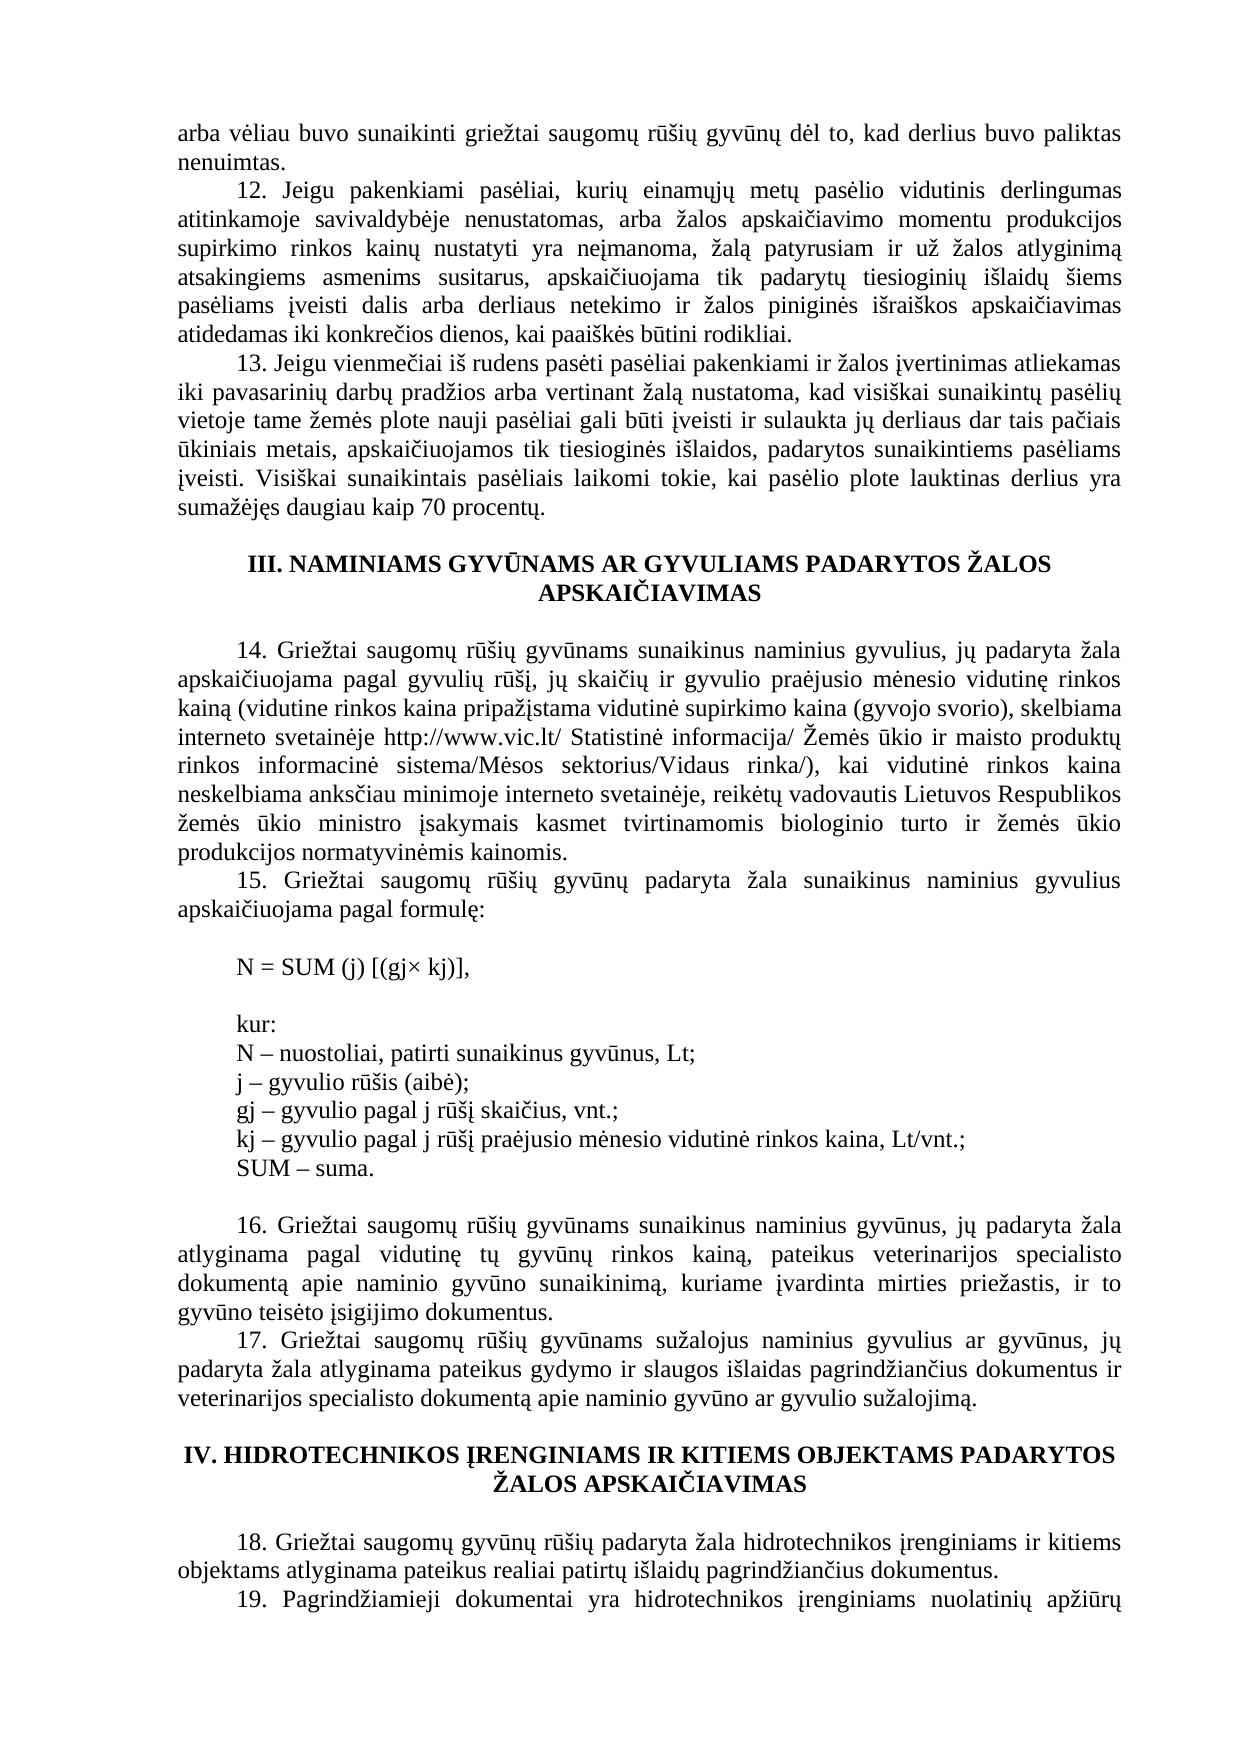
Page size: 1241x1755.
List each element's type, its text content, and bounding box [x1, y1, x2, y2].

text 16. Griežtai saugomų rūšių gyvūnams sunaikinus naminius gyvūnus, jų padaryta žala atlyginama pagal vidutinę tų gyvūnų rinkos kainą, pateikus veterinarijos specialisto dokumentą apie naminio gyvūno sunaikinimą, kuriame įvardinta mirties priežastis, ir to gyvūno teisėto įsigijimo dokumentus. [177, 1211, 1122, 1326]
text kur: [177, 1009, 1122, 1038]
text IV. HIDROTECHNIKOS ĮRENGINIAMS IR KITIEMS OBJEKTAMS PADARYTOS ŽALOS APSKAIČIAVIMAS [177, 1441, 1122, 1498]
text gj – gyvulio pagal j rūšį skaičius, vnt.; [177, 1096, 1122, 1124]
text SUM – suma. [177, 1153, 1122, 1182]
text III. NAMINIAMS GYVŪNAMS AR GYVULIAMS PADARYTOS ŽALOS APSKAIČIAVIMAS [177, 549, 1122, 607]
text 18. Griežtai saugomų gyvūnų rūšių padaryta žala hidrotechnikos įrenginiams ir kitiems objektams atlyginama pateikus realiai patirtų išlaidų pagrindžiančius dokumentus. [177, 1527, 1122, 1584]
text 17. Griežtai saugomų rūšių gyvūnams sužalojus naminius gyvulius ar gyvūnus, jų padaryta žala atlyginama pateikus gydymo ir slaugos išlaidas pagrindžiančius dokumentus ir veterinarijos specialisto dokumentą apie naminio gyvūno ar gyvulio sužalojimą. [177, 1326, 1122, 1412]
text 15. Griežtai saugomų rūšių gyvūnų padaryta žala sunaikinus naminius gyvulius apskaičiuojama pagal formulę: [177, 866, 1122, 923]
text 13. Jeigu vienmečiai iš rudens pasėti pasėliai pakenkiami ir žalos įvertinimas atliekamas iki pavasarinių darbų pradžios arba vertinant žalą nustatoma, kad visiškai sunaikintų pasėlių vietoje tame žemės plote nauji pasėliai gali būti įveisti ir sulaukta jų derliaus dar tais pačiais ūkiniais metais, apskaičiuojamos tik tiesioginės išlaidos, padarytos sunaikintiems pasėliams įveisti. Visiškai sunaikintais pasėliais laikomi tokie, kai pasėlio plote lauktinas derlius yra sumažėjęs daugiau kaip 70 procentų. [177, 348, 1122, 521]
text arba vėliau buvo sunaikinti griežtai saugomų rūšių gyvūnų dėl to, kad derlius buvo paliktas nenuimtas. [177, 118, 1122, 176]
text 14. Griežtai saugomų rūšių gyvūnams sunaikinus naminius gyvulius, jų padaryta žala apskaičiuojama pagal gyvulių rūšį, jų skaičių ir gyvulio praėjusio mėnesio vidutinę rinkos kainą (vidutine rinkos kaina pripažįstama vidutinė supirkimo kaina (gyvojo svorio), skelbiama interneto svetainėje http://www.vic.lt/ Statistinė informacija/ Žemės ūkio ir maisto produktų rinkos informacinė sistema/Mėsos sektorius/Vidaus rinka/), kai vidutinė rinkos kaina neskelbiama anksčiau minimoje interneto svetainėje, reikėtų vadovautis Lietuvos Respublikos žemės ūkio ministro įsakymais kasmet tvirtinamomis biologinio turto ir žemės ūkio produkcijos normatyvinėmis kainomis. [177, 636, 1122, 866]
text 12. Jeigu pakenkiami pasėliai, kurių einamųjų metų pasėlio vidutinis derlingumas atitinkamoje savivaldybėje nenustatomas, arba žalos apskaičiavimo momentu produkcijos supirkimo rinkos kainų nustatyti yra neįmanoma, žalą patyrusiam ir už žalos atlyginimą atsakingiems asmenims susitarus, apskaičiuojama tik padarytų tiesioginių išlaidų šiems pasėliams įveisti dalis arba derliaus netekimo ir žalos piniginės išraiškos apskaičiavimas atidedamas iki konkrečios dienos, kai paaiškės būtini rodikliai. [177, 176, 1122, 348]
text kj – gyvulio pagal j rūšį praėjusio mėnesio vidutinė rinkos kaina, Lt/vnt.; [177, 1124, 1122, 1153]
text N = SUM (j) [(gj× kj)], [177, 952, 1122, 981]
text j – gyvulio rūšis (aibė); [177, 1067, 1122, 1096]
text 19. Pagrindžiamieji dokumentai yra hidrotechnikos įrenginiams nuolatinių apžiūrų [177, 1584, 1122, 1613]
text N – nuostoliai, patirti sunaikinus gyvūnus, Lt; [177, 1038, 1122, 1067]
